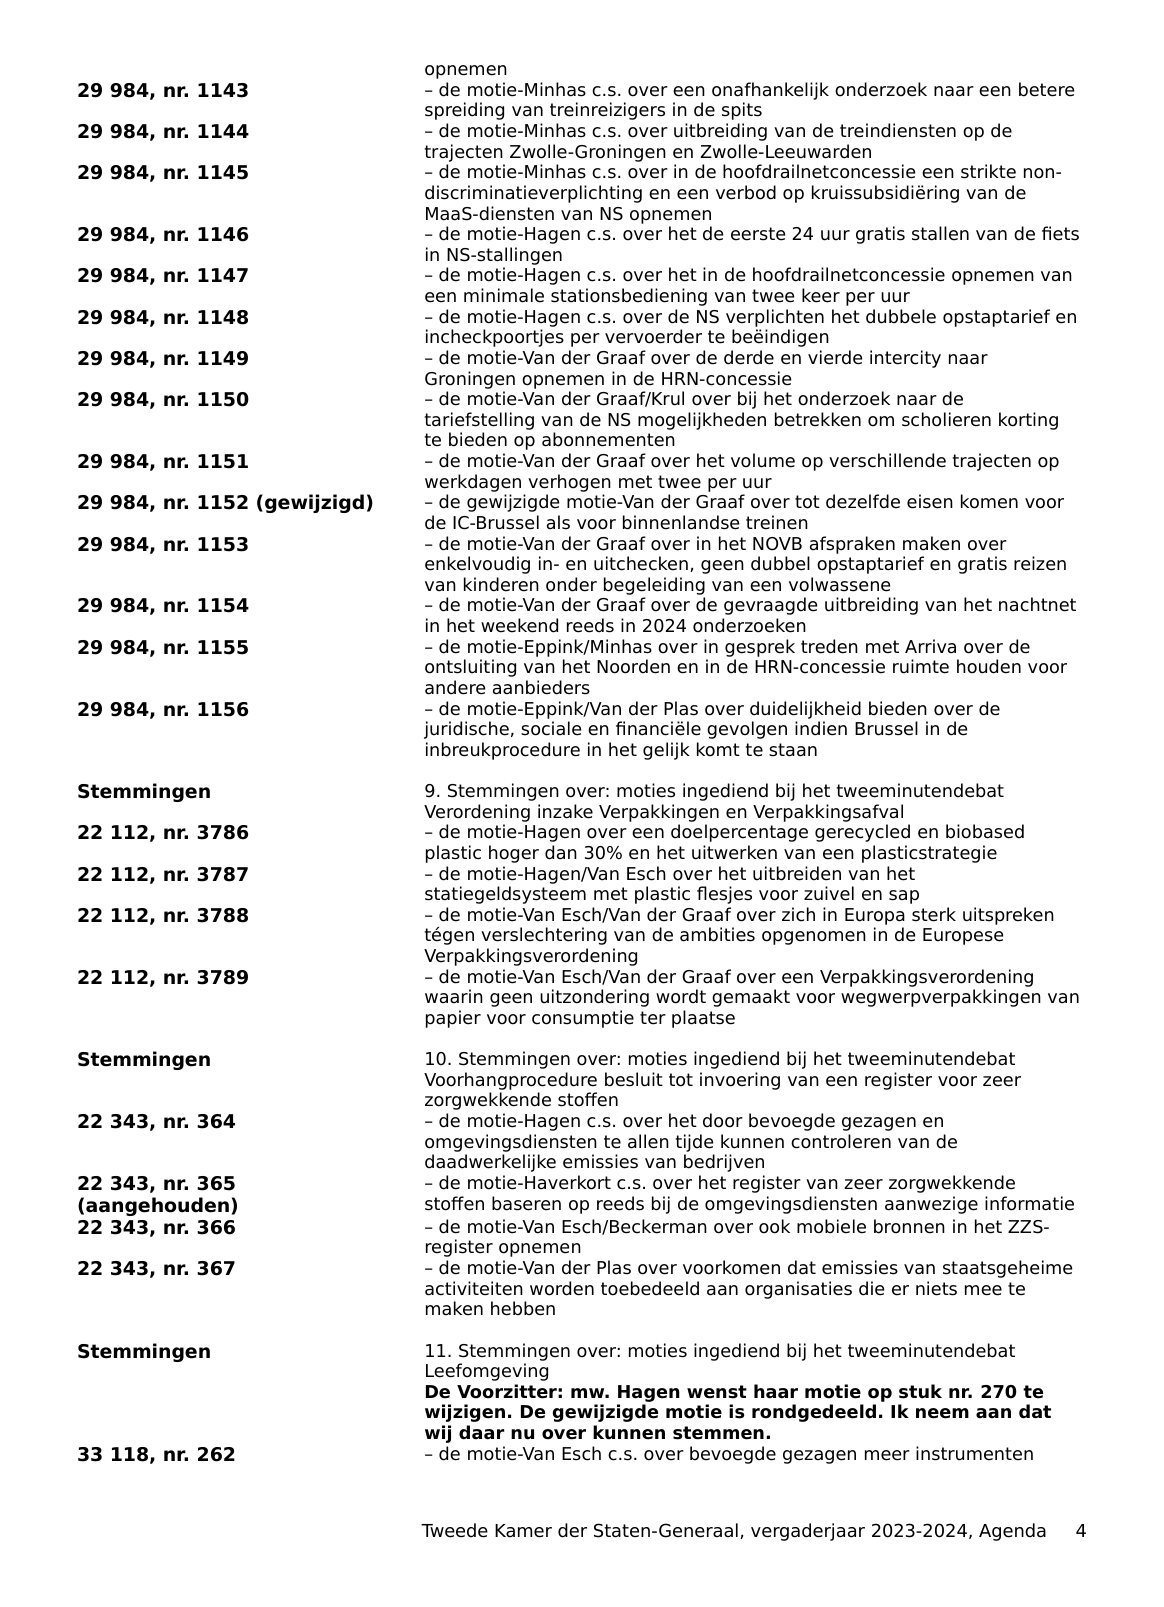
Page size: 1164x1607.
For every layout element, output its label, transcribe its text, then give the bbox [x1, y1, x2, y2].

table_cell – de motie-Hagen/Van Esch over het uitbreiden van het statiegeldsysteem met plastic flesjes voor zuivel en sap [418, 864, 1087, 905]
table_cell 29 984, nr. 1145 [77, 162, 401, 224]
table_cell – de motie-Van Esch/Beckerman over ook mobiele bronnen in het ZZS-register opnemen [418, 1217, 1087, 1258]
table_cell [401, 162, 418, 224]
table_cell 33 118, nr. 262 [77, 1444, 401, 1466]
table_cell [77, 59, 401, 80]
table_cell [77, 1320, 401, 1341]
table_cell 29 984, nr. 1143 [77, 80, 401, 121]
table_cell – de motie-Van Esch/Van der Graaf over zich in Europa sterk uitspreken tégen verslechtering van de ambities opgenomen in de Europese Verpakkingsverordening [418, 905, 1087, 967]
table_cell – de motie-Hagen c.s. over het in de hoofdrailnetconcessie opnemen van een minimale stationsbediening van twee keer per uur [418, 265, 1087, 307]
table_cell 29 984, nr. 1156 [77, 699, 401, 760]
table_cell 29 984, nr. 1151 [77, 451, 401, 492]
table_cell [401, 1341, 418, 1382]
table_cell – de motie-Van der Graaf over de derde en vierde intercity naar Groningen opnemen in de HRN-concessie [418, 348, 1087, 389]
table_cell [401, 905, 418, 967]
table_cell [401, 121, 418, 162]
table_cell 22 343, nr. 366 [77, 1217, 401, 1258]
table_cell – de motie-Van Esch c.s. over bevoegde gezagen meer instrumenten [418, 1444, 1087, 1466]
table_cell 22 343, nr. 364 [77, 1111, 401, 1173]
table_cell [401, 389, 418, 451]
table_cell – de motie-Minhas c.s. over een onafhankelijk onderzoek naar een betere spreiding van treinreizigers in de spits [418, 80, 1087, 121]
table_cell opnemen [418, 59, 1087, 80]
table_cell 22 112, nr. 3788 [77, 905, 401, 967]
table_cell [401, 1049, 418, 1111]
table_cell – de motie-Van der Graaf over het volume op verschillende trajecten op werkdagen verhogen met twee per uur [418, 451, 1087, 492]
table_cell Stemmingen [77, 1341, 401, 1382]
table_cell – de motie-Van Esch/Van der Graaf over een Verpakkingsverordening waarin geen uitzondering wordt gemaakt voor wegwerpverpakkingen van papier voor consumptie ter plaatse [418, 967, 1087, 1028]
table_cell Stemmingen [77, 1049, 401, 1111]
table_cell [401, 534, 418, 595]
table_cell [401, 1320, 418, 1341]
table_cell 29 984, nr. 1148 [77, 307, 401, 348]
table_cell 22 343, nr. 365 (aangehouden) [77, 1173, 401, 1217]
table_cell [401, 1444, 418, 1466]
table_cell – de motie-Eppink/Minhas over in gesprek treden met Arriva over de ontsluiting van het Noorden en in de HRN-concessie ruimte houden voor andere aanbieders [418, 637, 1087, 698]
table_cell [401, 637, 418, 698]
table_cell [401, 781, 418, 822]
table_cell – de motie-Hagen c.s. over het door bevoegde gezagen en omgevingsdiensten te allen tijde kunnen controleren van de daadwerkelijke emissies van bedrijven [418, 1111, 1087, 1173]
table_cell 22 112, nr. 3787 [77, 864, 401, 905]
table_cell [418, 1029, 1087, 1049]
table_cell 22 343, nr. 367 [77, 1258, 401, 1320]
table_cell [401, 595, 418, 637]
table_cell [401, 822, 418, 863]
table_cell 22 112, nr. 3789 [77, 967, 401, 1028]
table_cell 29 984, nr. 1150 [77, 389, 401, 451]
table_cell [401, 1173, 418, 1217]
table_cell 29 984, nr. 1154 [77, 595, 401, 637]
table_cell [418, 1320, 1087, 1341]
table_cell – de motie-Haverkort c.s. over het register van zeer zorgwekkende stoffen baseren op reeds bij de omgevingsdiensten aanwezige informatie [418, 1173, 1087, 1217]
table_cell [401, 1029, 418, 1049]
table_cell [401, 59, 418, 80]
table_cell 29 984, nr. 1152 (gewijzigd) [77, 492, 401, 533]
table_cell – de motie-Minhas c.s. over uitbreiding van de treindiensten op de trajecten Zwolle-Groningen en Zwolle-Leeuwarden [418, 121, 1087, 162]
table_cell [401, 1258, 418, 1320]
table_cell 29 984, nr. 1144 [77, 121, 401, 162]
table_cell – de motie-Hagen over een doelpercentage gerecycled en biobased plastic hoger dan 30% en het uitwerken van een plasticstrategie [418, 822, 1087, 863]
table_cell [401, 224, 418, 265]
table_cell 11. Stemmingen over: moties ingediend bij het tweeminutendebat Leefomgeving [418, 1341, 1087, 1382]
table_cell [77, 1382, 401, 1444]
table_cell [401, 80, 418, 121]
table_cell 29 984, nr. 1149 [77, 348, 401, 389]
table_cell 29 984, nr. 1147 [77, 265, 401, 307]
table_cell 9. Stemmingen over: moties ingediend bij het tweeminutendebat Verordening inzake Verpakkingen en Verpakkingsafval [418, 781, 1087, 822]
table_cell [401, 1111, 418, 1173]
table_cell [401, 1217, 418, 1258]
table_cell – de motie-Hagen c.s. over de NS verplichten het dubbele opstaptarief en incheckpoortjes per vervoerder te beëindigen [418, 307, 1087, 348]
table_cell [401, 699, 418, 760]
table_cell – de motie-Eppink/Van der Plas over duidelijkheid bieden over de juridische, sociale en financiële gevolgen indien Brussel in de inbreukprocedure in het gelijk komt te staan [418, 699, 1087, 760]
table_cell [401, 265, 418, 307]
table_cell – de motie-Van der Graaf/Krul over bij het onderzoek naar de tariefstelling van de NS mogelijkheden betrekken om scholieren korting te bieden op abonnementen [418, 389, 1087, 451]
table_cell 10. Stemmingen over: moties ingediend bij het tweeminutendebat Voorhangprocedure besluit tot invoering van een register voor zeer zorgwekkende stoffen [418, 1049, 1087, 1111]
table_cell [401, 760, 418, 781]
table_cell – de motie-Hagen c.s. over het de eerste 24 uur gratis stallen van de fiets in NS-stallingen [418, 224, 1087, 265]
table_cell Stemmingen [77, 781, 401, 822]
table_cell – de motie-Van der Graaf over in het NOVB afspraken maken over enkelvoudig in- en uitchecken, geen dubbel opstaptarief en gratis reizen van kinderen onder begeleiding van een volwassene [418, 534, 1087, 595]
table_cell [401, 451, 418, 492]
table_cell [401, 307, 418, 348]
table_cell – de motie-Minhas c.s. over in de hoofdrailnetconcessie een strikte non-discriminatieverplichting en een verbod op kruissubsidiëring van de MaaS-diensten van NS opnemen [418, 162, 1087, 224]
table_cell [401, 967, 418, 1028]
table_cell 29 984, nr. 1146 [77, 224, 401, 265]
table_cell – de motie-Van der Plas over voorkomen dat emissies van staatsgeheime activiteiten worden toebedeeld aan organisaties die er niets mee te maken hebben [418, 1258, 1087, 1320]
table_cell [401, 492, 418, 533]
table_cell [77, 760, 401, 781]
table_cell 22 112, nr. 3786 [77, 822, 401, 863]
table_cell [401, 1382, 418, 1444]
table_cell [77, 1029, 401, 1049]
table_cell 29 984, nr. 1153 [77, 534, 401, 595]
table_cell [401, 864, 418, 905]
table_cell – de gewijzigde motie-Van der Graaf over tot dezelfde eisen komen voor de IC-Brussel als voor binnenlandse treinen [418, 492, 1087, 533]
table_cell De Voorzitter: mw. Hagen wenst haar motie op stuk nr. 270 te wijzigen. De gewijzigde motie is rondgedeeld. Ik neem aan dat wij daar nu over kunnen stemmen. [418, 1382, 1087, 1444]
table_cell [401, 348, 418, 389]
table_cell – de motie-Van der Graaf over de gevraagde uitbreiding van het nachtnet in het weekend reeds in 2024 onderzoeken [418, 595, 1087, 637]
table_cell 29 984, nr. 1155 [77, 637, 401, 698]
table_cell [418, 760, 1087, 781]
